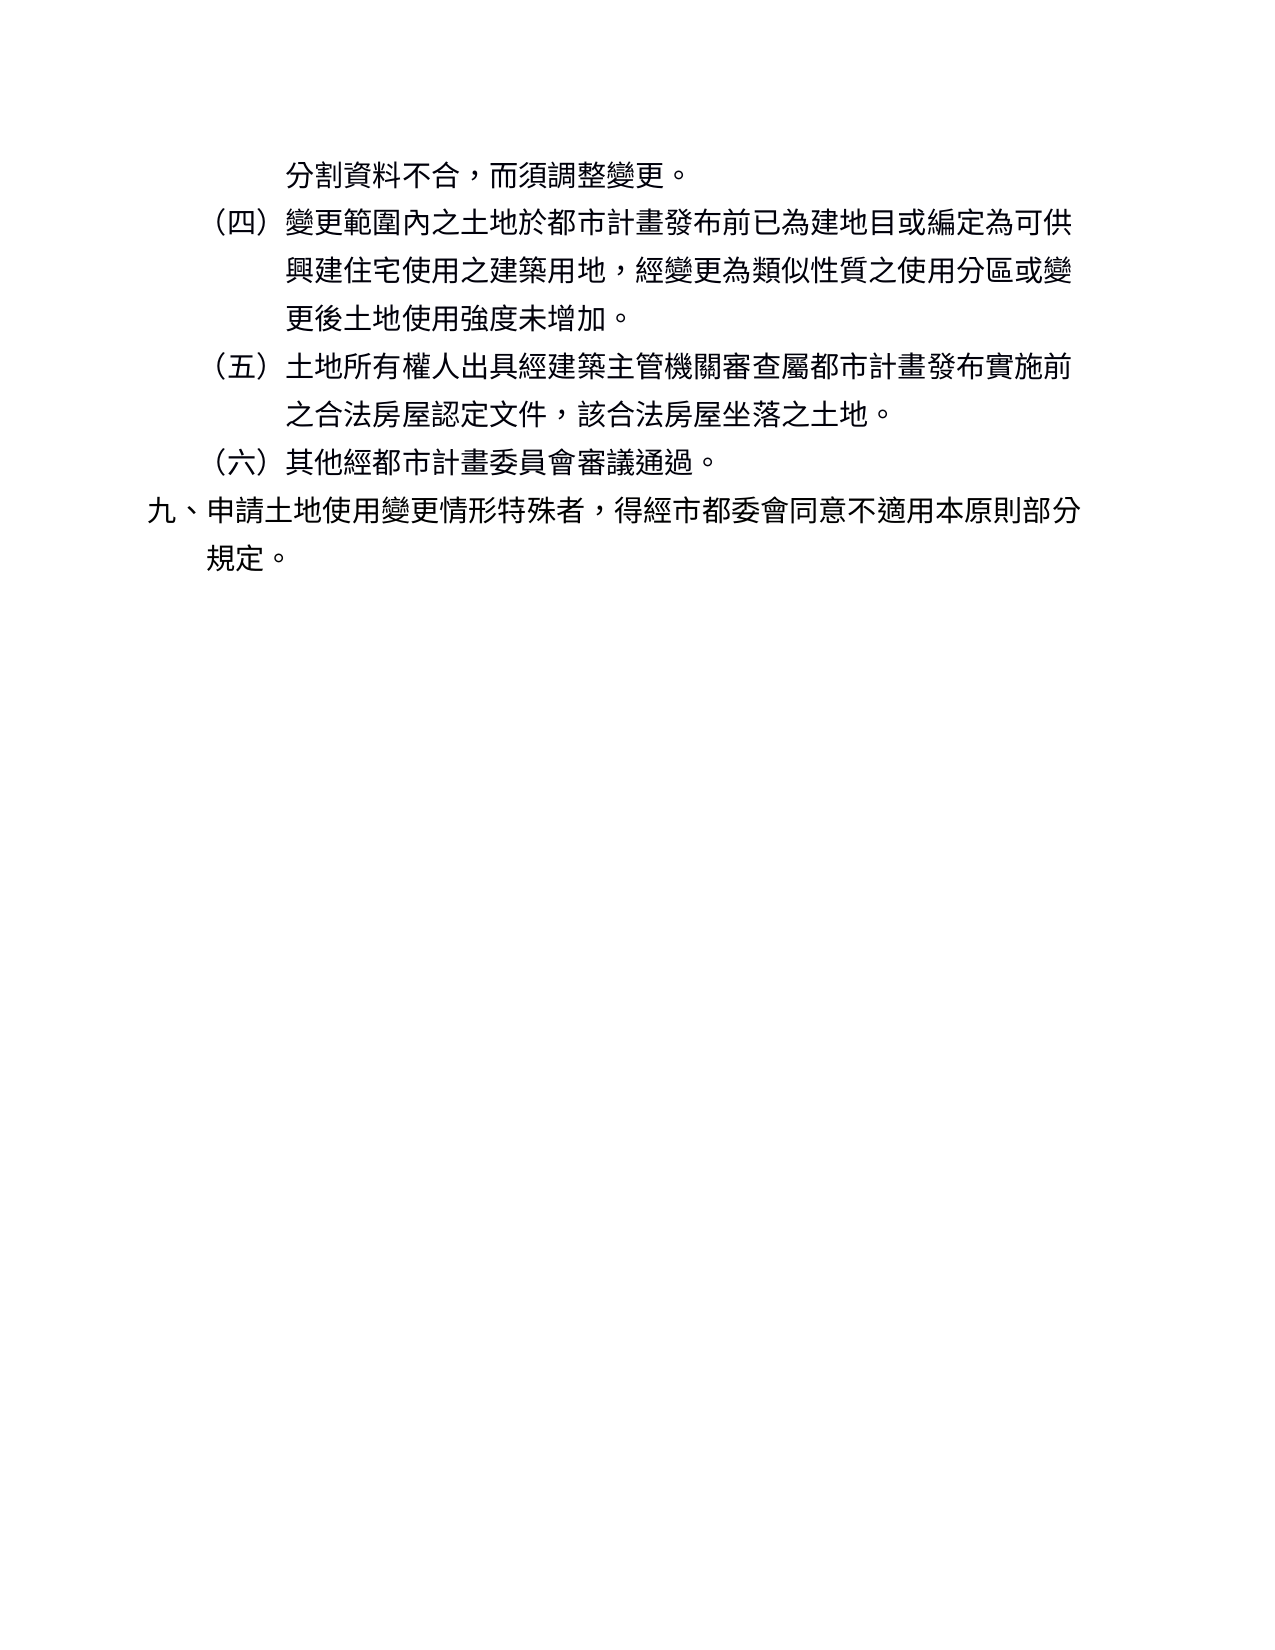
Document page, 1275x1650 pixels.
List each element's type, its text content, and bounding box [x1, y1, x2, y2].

text （六）其他經都市計畫委員會審議通過。 [198, 435, 1098, 483]
text （五）土地所有權人出具經建築主管機關審查屬都市計畫發布實施前之合法房屋認定文件，該合法房屋坐落之土地。 [198, 339, 1098, 435]
text （四）變更範圍內之土地於都市計畫發布前已為建地目或編定為可供興建住宅使用之建築用地，經變更為類似性質之使用分區或變更後土地使用強度未增加。 [198, 196, 1098, 339]
text 九、申請土地使用變更情形特殊者，得經市都委會同意不適用本原則部分規定。 [148, 483, 1098, 579]
text 分割資料不合，而須調整變更。 [198, 148, 1098, 196]
